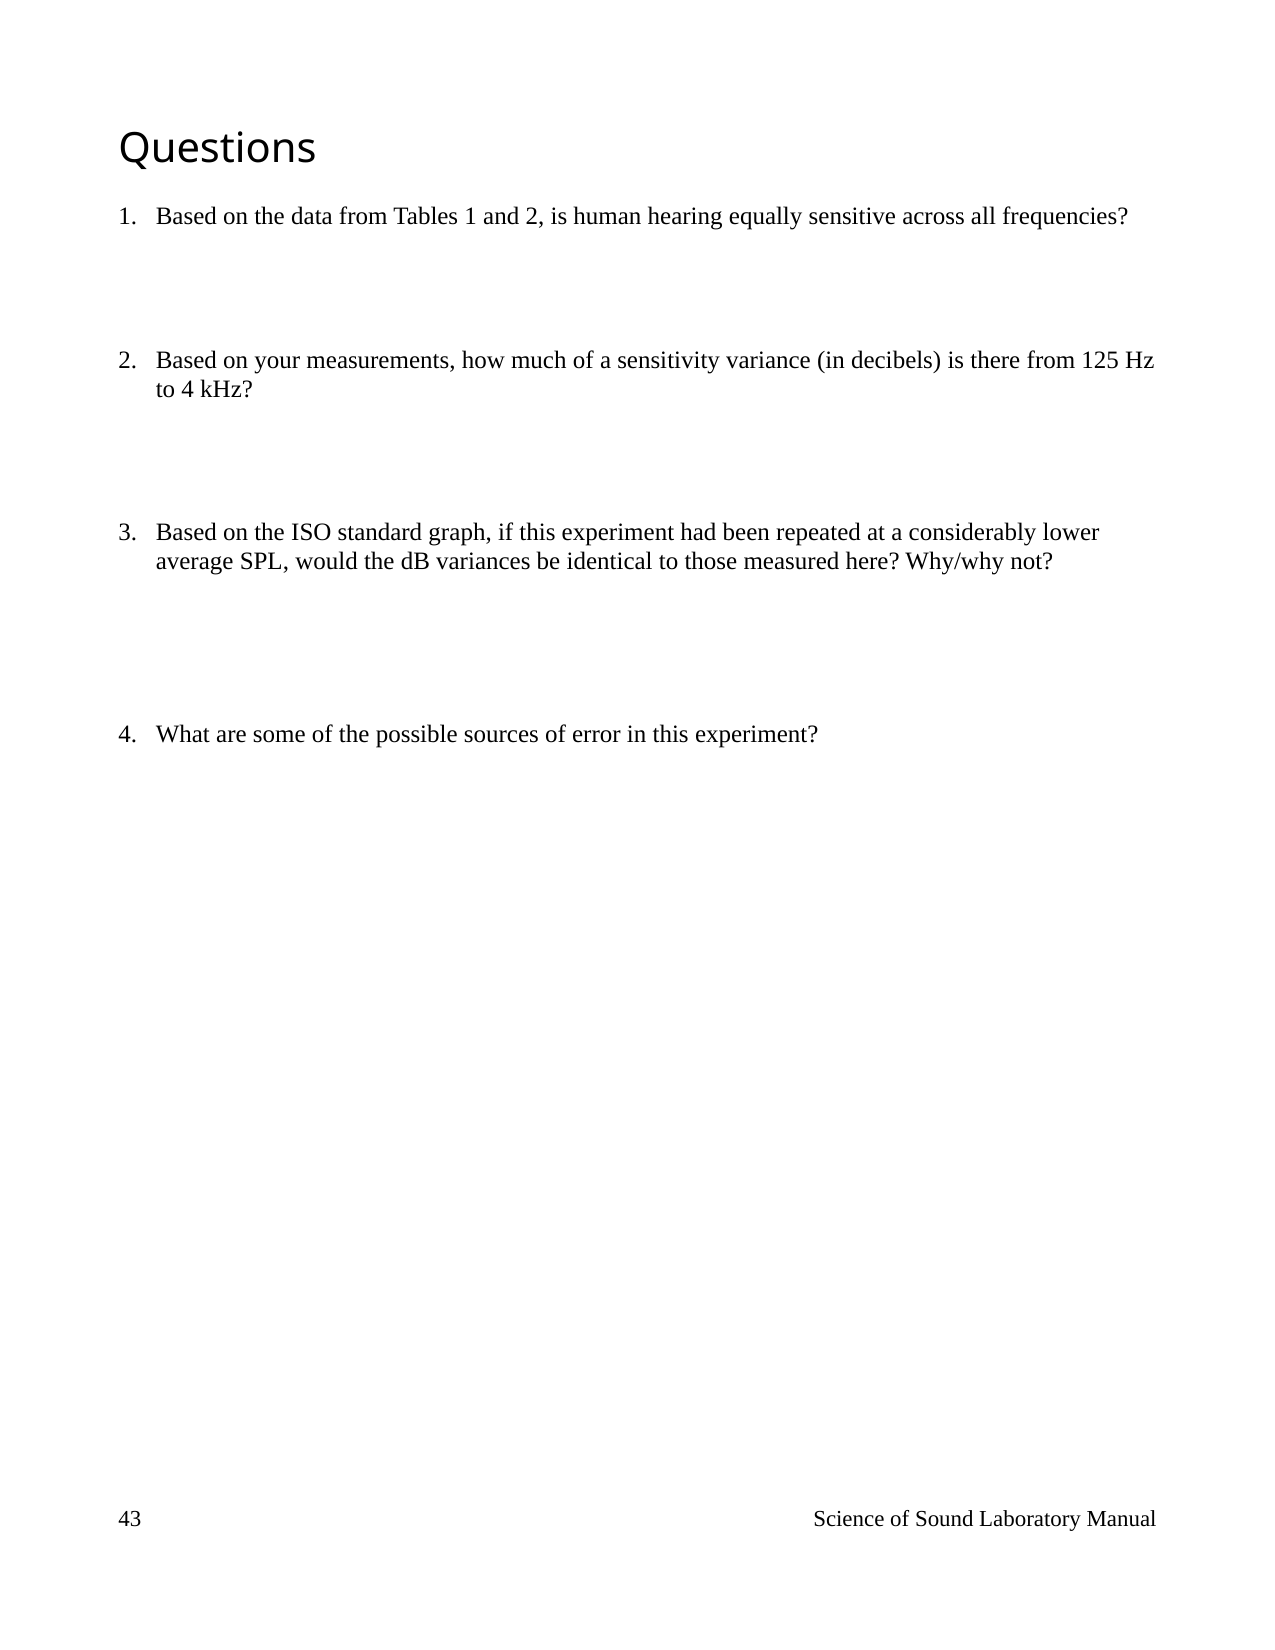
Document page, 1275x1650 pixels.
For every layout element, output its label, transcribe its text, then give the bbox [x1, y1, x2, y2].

list What are some of the possible sources of error in this experiment? [118, 719, 1157, 747]
list Based on your measurements, how much of a sensitivity variance (in decibels) is there from 125 Hz to 4 kHz? [118, 345, 1157, 402]
list Based on the data from Tables 1 and 2, is human hearing equally sensitive across all frequencies? [118, 201, 1157, 230]
subtitle Questions [118, 118, 1157, 175]
list Based on the ISO standard graph, if this experiment had been repeated at a considerably lower average SPL, would the dB variances be identical to those measured here? Why/why not? [118, 517, 1157, 575]
